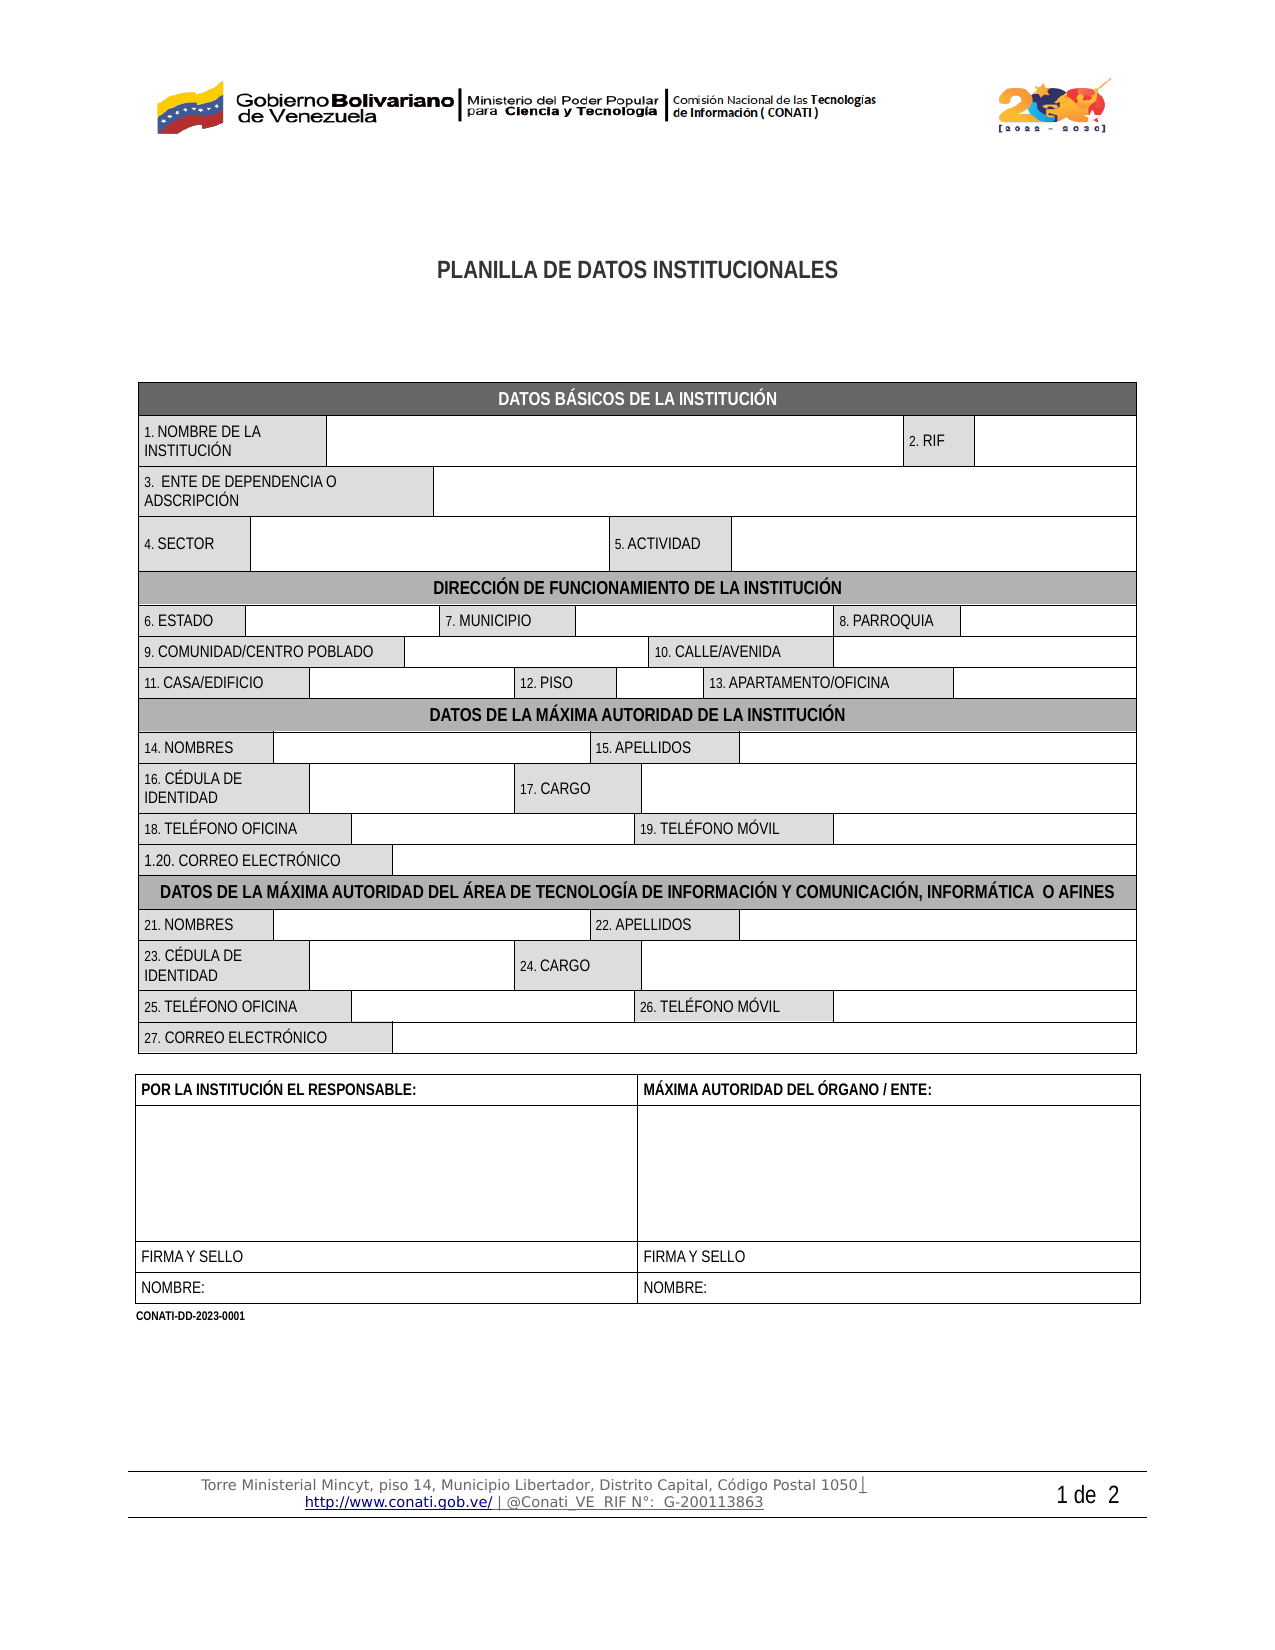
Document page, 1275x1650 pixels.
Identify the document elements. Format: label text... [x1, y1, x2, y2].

table_cell [434, 467, 1136, 516]
table_cell [954, 668, 1136, 698]
table_cell 22. APELLIDOS [591, 910, 739, 940]
table_cell FIRMA Y SELLO [136, 1242, 637, 1272]
table_cell [251, 517, 609, 571]
table_cell 18. TELÉFONO OFICINA [139, 814, 351, 844]
table_cell 12. PISO [515, 668, 616, 698]
table_cell [961, 606, 1136, 636]
table_cell 3. ENTE DE DEPENDENCIA O ADSCRIPCIÓN [139, 467, 433, 516]
table_cell 2. RIF [904, 416, 974, 466]
table_cell [732, 517, 1136, 571]
table_cell [352, 814, 634, 844]
table_cell NOMBRE: [638, 1273, 1140, 1303]
picture [156, 75, 1119, 136]
table_cell 16. CÉDULA DE IDENTIDAD [139, 764, 309, 813]
text PLANILLA DE DATOS INSTITUCIONALES [118, 255, 1157, 284]
table_cell 27. CORREO ELECTRÓNICO [139, 1023, 392, 1052]
table_cell 7. MUNICIPIO [440, 606, 575, 636]
table_cell 14. NOMBRES [139, 733, 273, 763]
table_cell [310, 668, 514, 698]
table_cell [246, 606, 439, 636]
table_cell [638, 1106, 1140, 1241]
table_cell [393, 1023, 1136, 1052]
table_cell DATOS DE LA MÁXIMA AUTORIDAD DEL ÁREA DE TECNOLOGÍA DE INFORMACIÓN Y COMUNICACIÓN, INFORMÁTICA O AFINES [139, 876, 1136, 909]
table_header DATOS BÁSICOS DE LA INSTITUCIÓN [139, 383, 1136, 415]
table_cell 6. ESTADO [139, 606, 245, 636]
table_cell [405, 637, 648, 667]
table_cell DATOS DE LA MÁXIMA AUTORIDAD DE LA INSTITUCIÓN [139, 699, 1136, 731]
table_cell NOMBRE: [136, 1273, 637, 1303]
table_cell 26. TELÉFONO MÓVIL [635, 991, 833, 1021]
table_cell [740, 910, 1136, 940]
table_cell 10. CALLE/AVENIDA [649, 637, 833, 667]
table_cell [834, 814, 1136, 844]
table_cell 8. PARROQUIA [834, 606, 960, 636]
table_header POR LA INSTITUCIÓN EL RESPONSABLE: [136, 1075, 637, 1104]
table_cell 13. APARTAMENTO/OFICINA [704, 668, 953, 698]
table_cell [310, 764, 514, 813]
table_cell 25. TELÉFONO OFICINA [139, 991, 351, 1021]
table_cell 11. CASA/EDIFICIO [139, 668, 309, 698]
table_cell [576, 606, 833, 636]
table_cell [136, 1106, 637, 1241]
table_cell 5. ACTIVIDAD [610, 517, 731, 571]
text CONATI-DD-2023-0001 [118, 1304, 1157, 1324]
table_cell 19. TELÉFONO MÓVIL [635, 814, 833, 844]
table_cell [274, 733, 590, 763]
table_cell [740, 733, 1136, 763]
table_cell 1.20. CORREO ELECTRÓNICO [139, 845, 392, 875]
table_cell 21. NOMBRES [139, 910, 273, 940]
table_cell [310, 941, 514, 990]
table_cell [642, 764, 1136, 813]
table_cell [834, 637, 1136, 667]
table_cell 24. CARGO [515, 941, 641, 990]
table_header MÁXIMA AUTORIDAD DEL ÓRGANO / ENTE: [638, 1075, 1140, 1104]
table_cell [352, 991, 634, 1021]
table_cell [642, 941, 1136, 990]
table_cell [393, 845, 1136, 875]
table_cell [327, 416, 903, 466]
table_cell [617, 668, 703, 698]
table_cell 4. SECTOR [139, 517, 250, 571]
table_cell 15. APELLIDOS [591, 733, 739, 763]
table_cell 17. CARGO [515, 764, 641, 813]
table_cell [975, 416, 1136, 466]
table_cell [274, 910, 590, 940]
table_cell DIRECCIÓN DE FUNCIONAMIENTO DE LA INSTITUCIÓN [139, 572, 1136, 604]
table_cell 9. COMUNIDAD/CENTRO POBLADO [139, 637, 404, 667]
table_cell FIRMA Y SELLO [638, 1242, 1140, 1272]
table_cell [834, 991, 1136, 1021]
table_cell 23. CÉDULA DE IDENTIDAD [139, 941, 309, 990]
table_cell 1. NOMBRE DE LA INSTITUCIÓN [139, 416, 326, 466]
